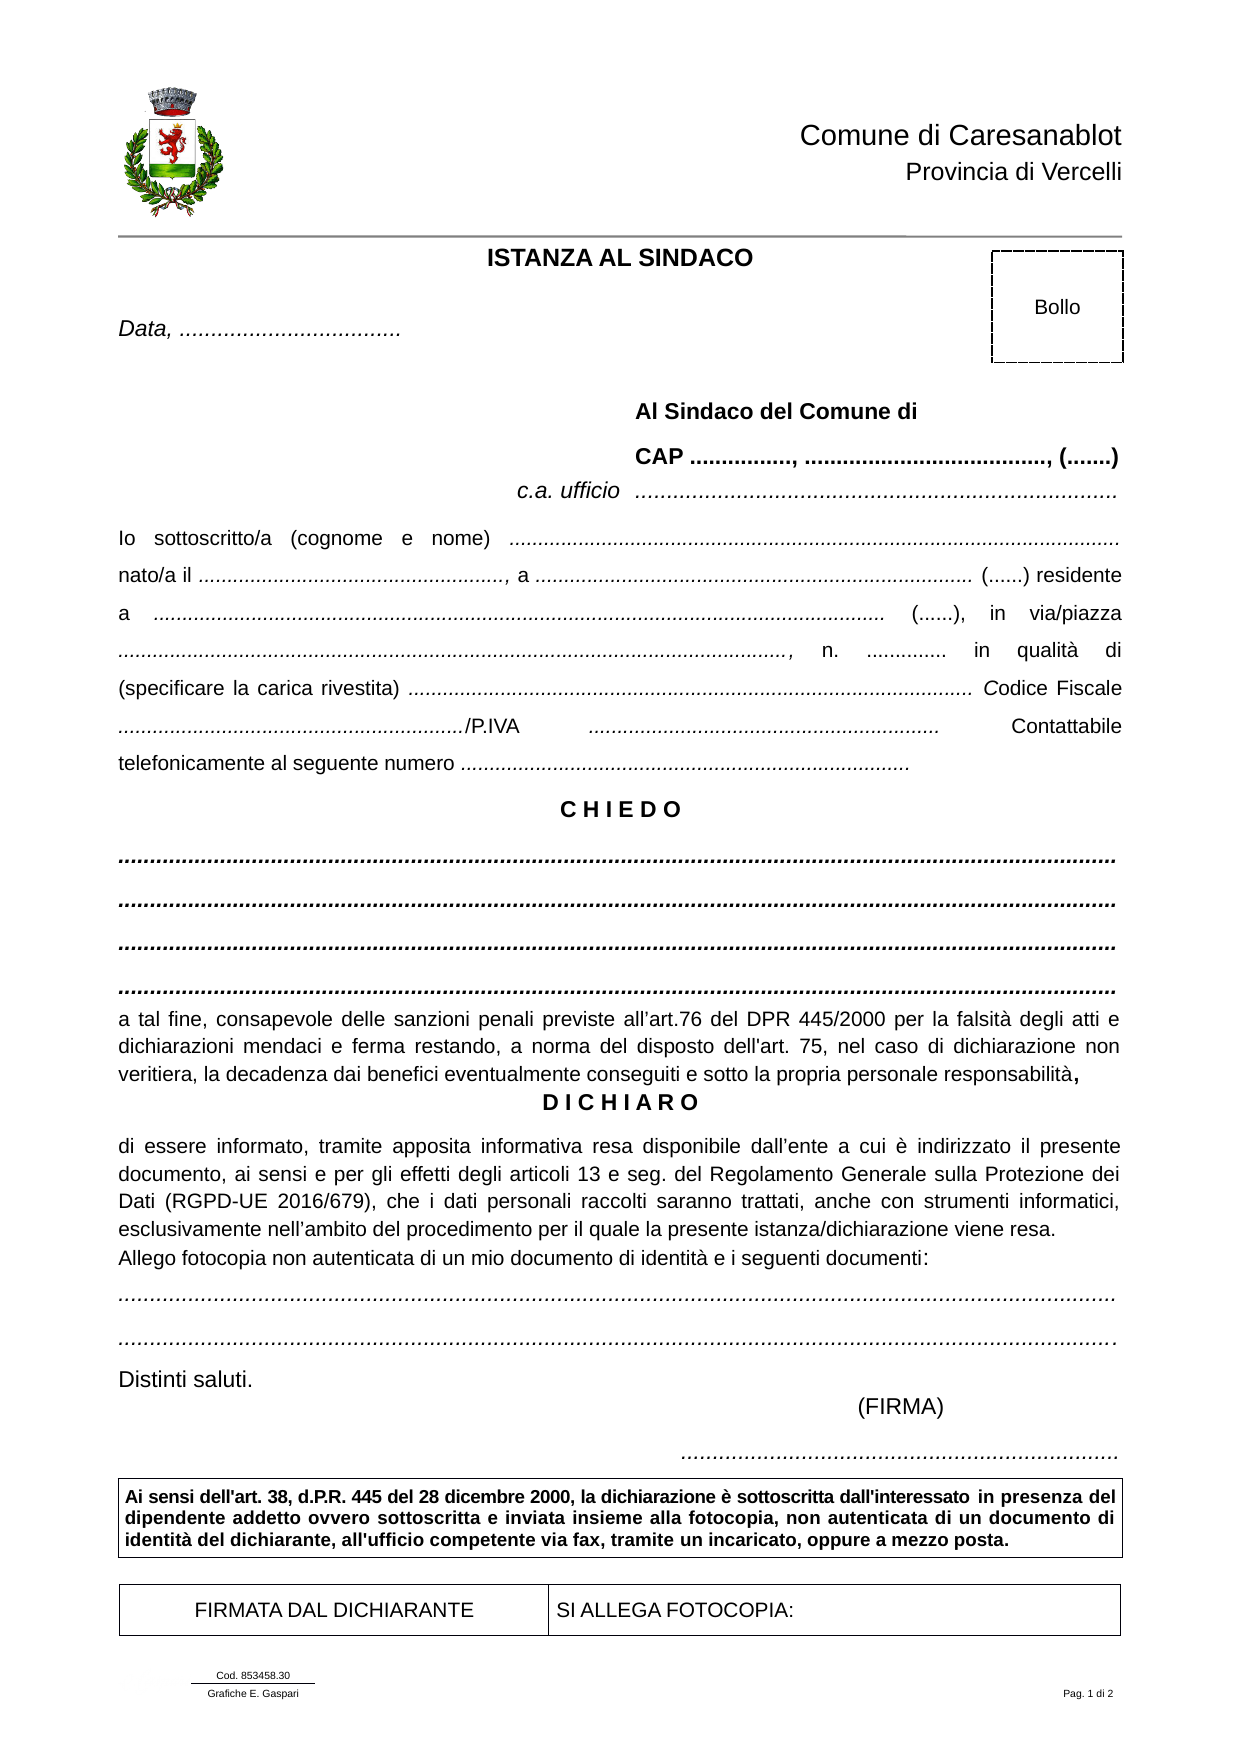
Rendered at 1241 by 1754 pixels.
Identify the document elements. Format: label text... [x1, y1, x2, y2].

text ............................................................................................................................................................. ............................................................................................................................................................. [118, 1274, 1122, 1353]
text c.a. ufficio ............................................................................ [517, 472, 1122, 506]
picture [122, 87, 224, 219]
text Allego fotocopia non autenticata di un mio documento di identità e i seguenti documenti: [118, 1244, 1122, 1270]
text Io sottoscritto/a (cognome e nome) .......................................................................................................... nato/a il ....................................................., a ............................................................................ (......) residente a ............................................................................................................................... (......), in via/piazza ...................................................................................................................., n. .............. in qualità di (specificare la carica rivestita) .................................................................................................. Codice Fiscale ............................................................/P.IVA ............................................................. Contattabile telefonicamente al seguente numero .............................................................................. [118, 518, 1122, 778]
subtitle ISTANZA AL SINDACO [118, 243, 1122, 272]
subtitle C H I E D O [118, 796, 1122, 822]
text di essere informato, tramite apposita informativa resa disponibile dall’ente a cui è indirizzato il presente documento, ai sensi e per gli effetti degli articoli 13 e seg. del Regolamento Generale sulla Protezione dei Dati (RGPD-UE 2016/679), che i dati personali raccolti saranno trattati, anche con strumenti informatici, esclusivamente nell’ambito del procedimento per il quale la presente istanza/dichiarazione viene resa. [118, 1134, 1122, 1241]
table_header SI ALLEGA FOTOCOPIA: [549, 1585, 1120, 1635]
text Distinti saluti. [118, 1366, 1122, 1393]
text Al Sindaco del Comune di [635, 398, 1122, 424]
table_header Ai sensi dell'art. 38, d.P.R. 445 del 28 dicembre 2000, la dichiarazione è sottoscritta dall'interessato in presenza del dipendente addetto ovvero sottoscritta e inviata insieme alla fotocopia, non autenticata di un documento di identità del dichiarante, all'ufficio competente via fax, tramite un incaricato, oppure a mezzo posta. [119, 1479, 1122, 1557]
text (FIRMA) [679, 1393, 1122, 1419]
text Data, ................................... [118, 310, 991, 344]
text CAP ................, ......................................, (.......) [635, 438, 1122, 472]
subtitle D I C H I A R O [118, 1089, 1122, 1115]
text Comune di Caresanablot [224, 118, 1122, 152]
subtitle ............................................................................................................................................................. ............................................................................................................................................................. ............................................................................................................................................................. ............................................................................................................................................................. a tal fine, consapevole delle sanzioni penali previste all’art.76 del DPR 445/2000 per la falsità degli atti e dichiarazioni mendaci e ferma restando, a norma del disposto dell'art. 75, nel caso di dichiarazione non veritiera, la decadenza dai benefici eventualmente conseguiti e sotto la propria personale responsabilità, [118, 832, 1122, 1085]
table_header FIRMATA DAL DICHIARANTE [120, 1585, 548, 1635]
text Provincia di Vercelli [224, 157, 1122, 185]
text ..................................................................... [679, 1432, 1122, 1466]
